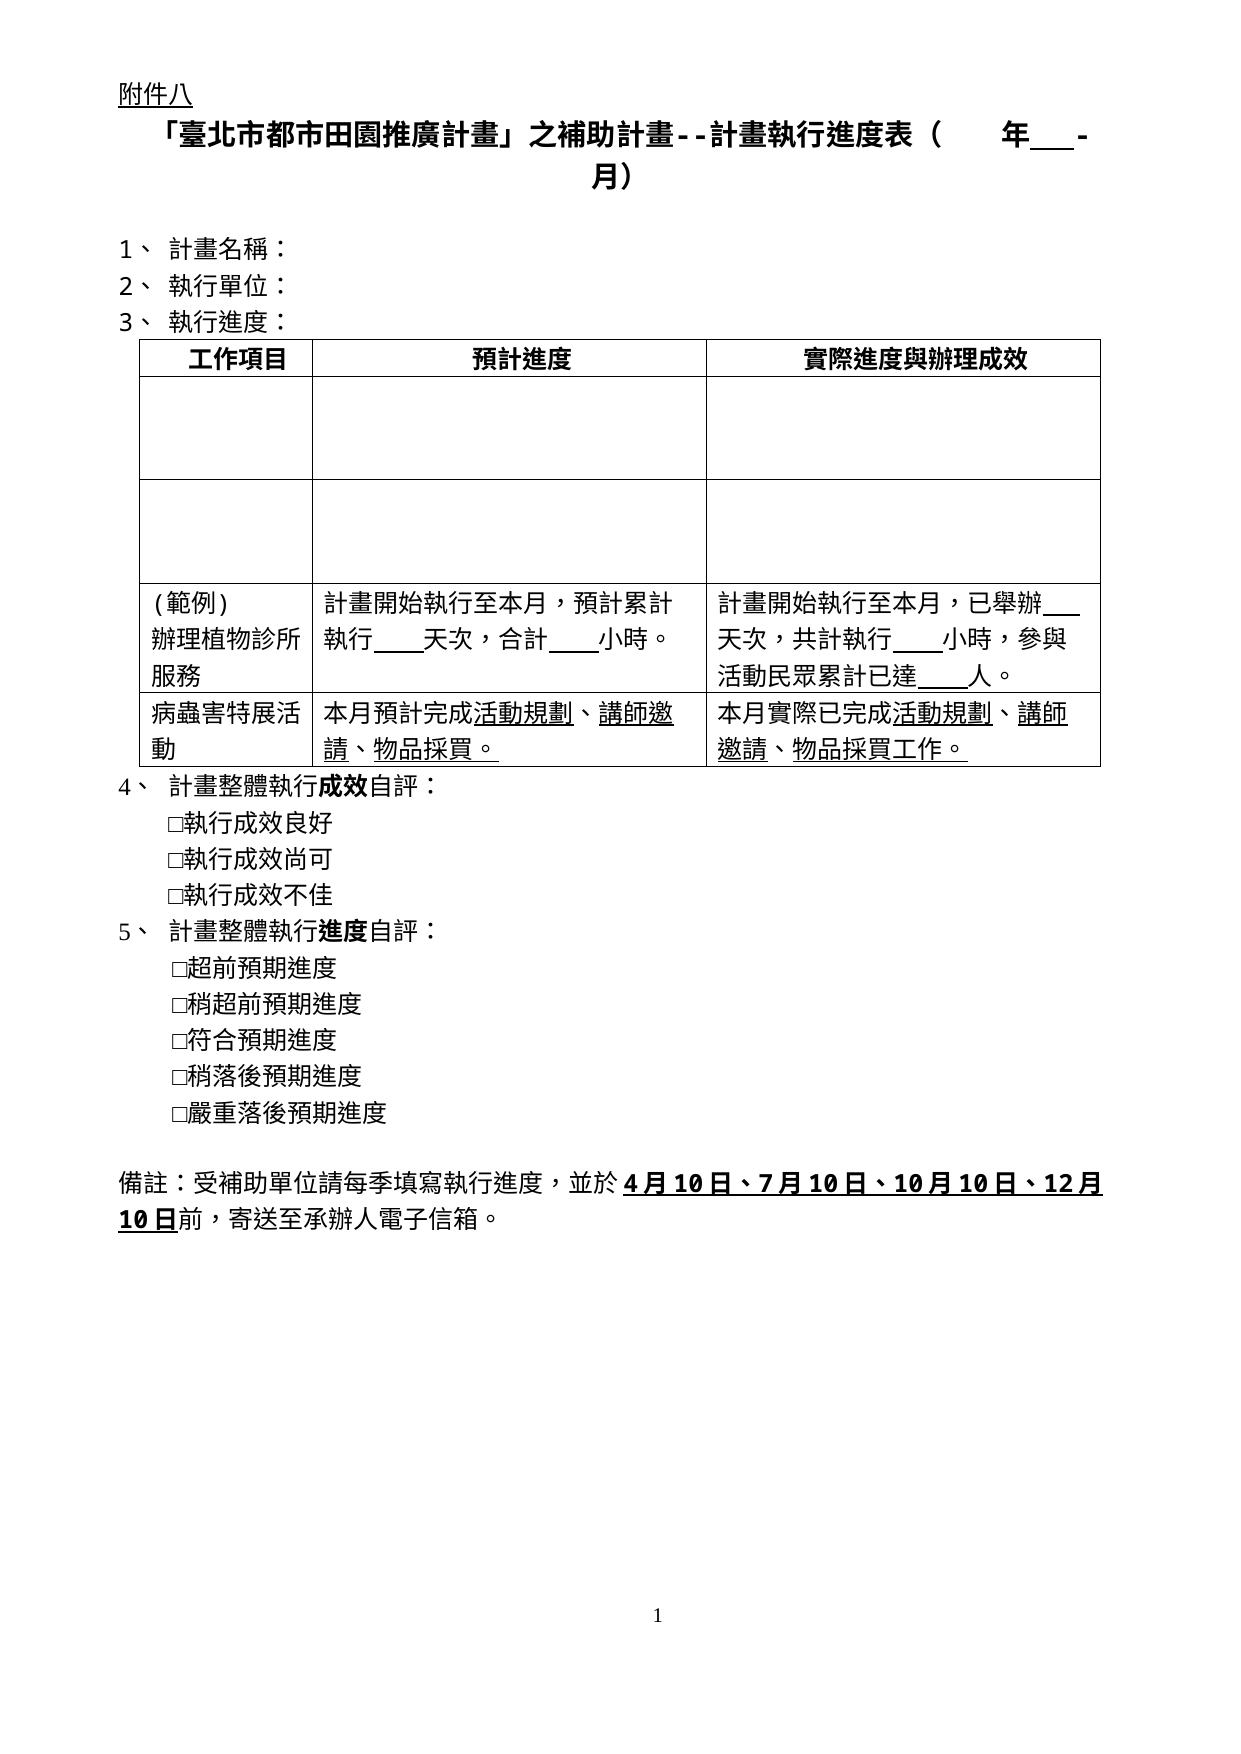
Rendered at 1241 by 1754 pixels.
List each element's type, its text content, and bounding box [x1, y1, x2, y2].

table_cell [707, 377, 1100, 479]
table_header 預計進度 [313, 340, 706, 376]
list 執行單位： [118, 266, 1122, 302]
table_cell (範例) 辦理植物診所服務 [140, 584, 312, 692]
table_header 工作項目 [140, 340, 312, 376]
table_cell [313, 377, 706, 479]
text □符合預期進度 [118, 1021, 1122, 1057]
table_cell 病蟲害特展活動 [140, 693, 312, 766]
list 計畫整體執行成效自評： □執行成效良好 □執行成效尚可 □執行成效不佳 [118, 767, 1122, 912]
list 計畫整體執行進度自評： [118, 912, 1122, 948]
text 備註：受補助單位請每季填寫執行進度，並於4月10日、7月10日、10月10日、12月10日前，寄送至承辦人電子信箱。 [118, 1163, 1122, 1236]
text □超前預期進度 [118, 948, 1122, 984]
table_cell 計畫開始執行至本月，預計累計執行 天次，合計 小時。 [313, 584, 706, 692]
table_cell [707, 480, 1100, 582]
table_cell 計畫開始執行至本月，已舉辦 天次，共計執行 小時，參與活動民眾累計已達 人。 [707, 584, 1100, 692]
text □稍落後預期進度 [118, 1057, 1122, 1093]
table_header 實際進度與辦理成效 [707, 340, 1100, 376]
table_cell [140, 480, 312, 582]
table_cell [140, 377, 312, 479]
table_cell 本月實際已完成活動規劃、講師邀請、物品採買工作。 [707, 693, 1100, 766]
text □嚴重落後預期進度 [118, 1093, 1122, 1129]
text 附件八 [118, 75, 1122, 111]
text 「臺北市都市田園推廣計畫」之補助計畫--計畫執行進度表（ 年 - 月） [118, 111, 1122, 196]
text □稍超前預期進度 [118, 984, 1122, 1021]
table_cell [313, 480, 706, 582]
list 計畫名稱： [118, 230, 1122, 266]
table_cell 本月預計完成活動規劃、講師邀請、物品採買。 [313, 693, 706, 766]
list 執行進度： [118, 302, 1122, 339]
